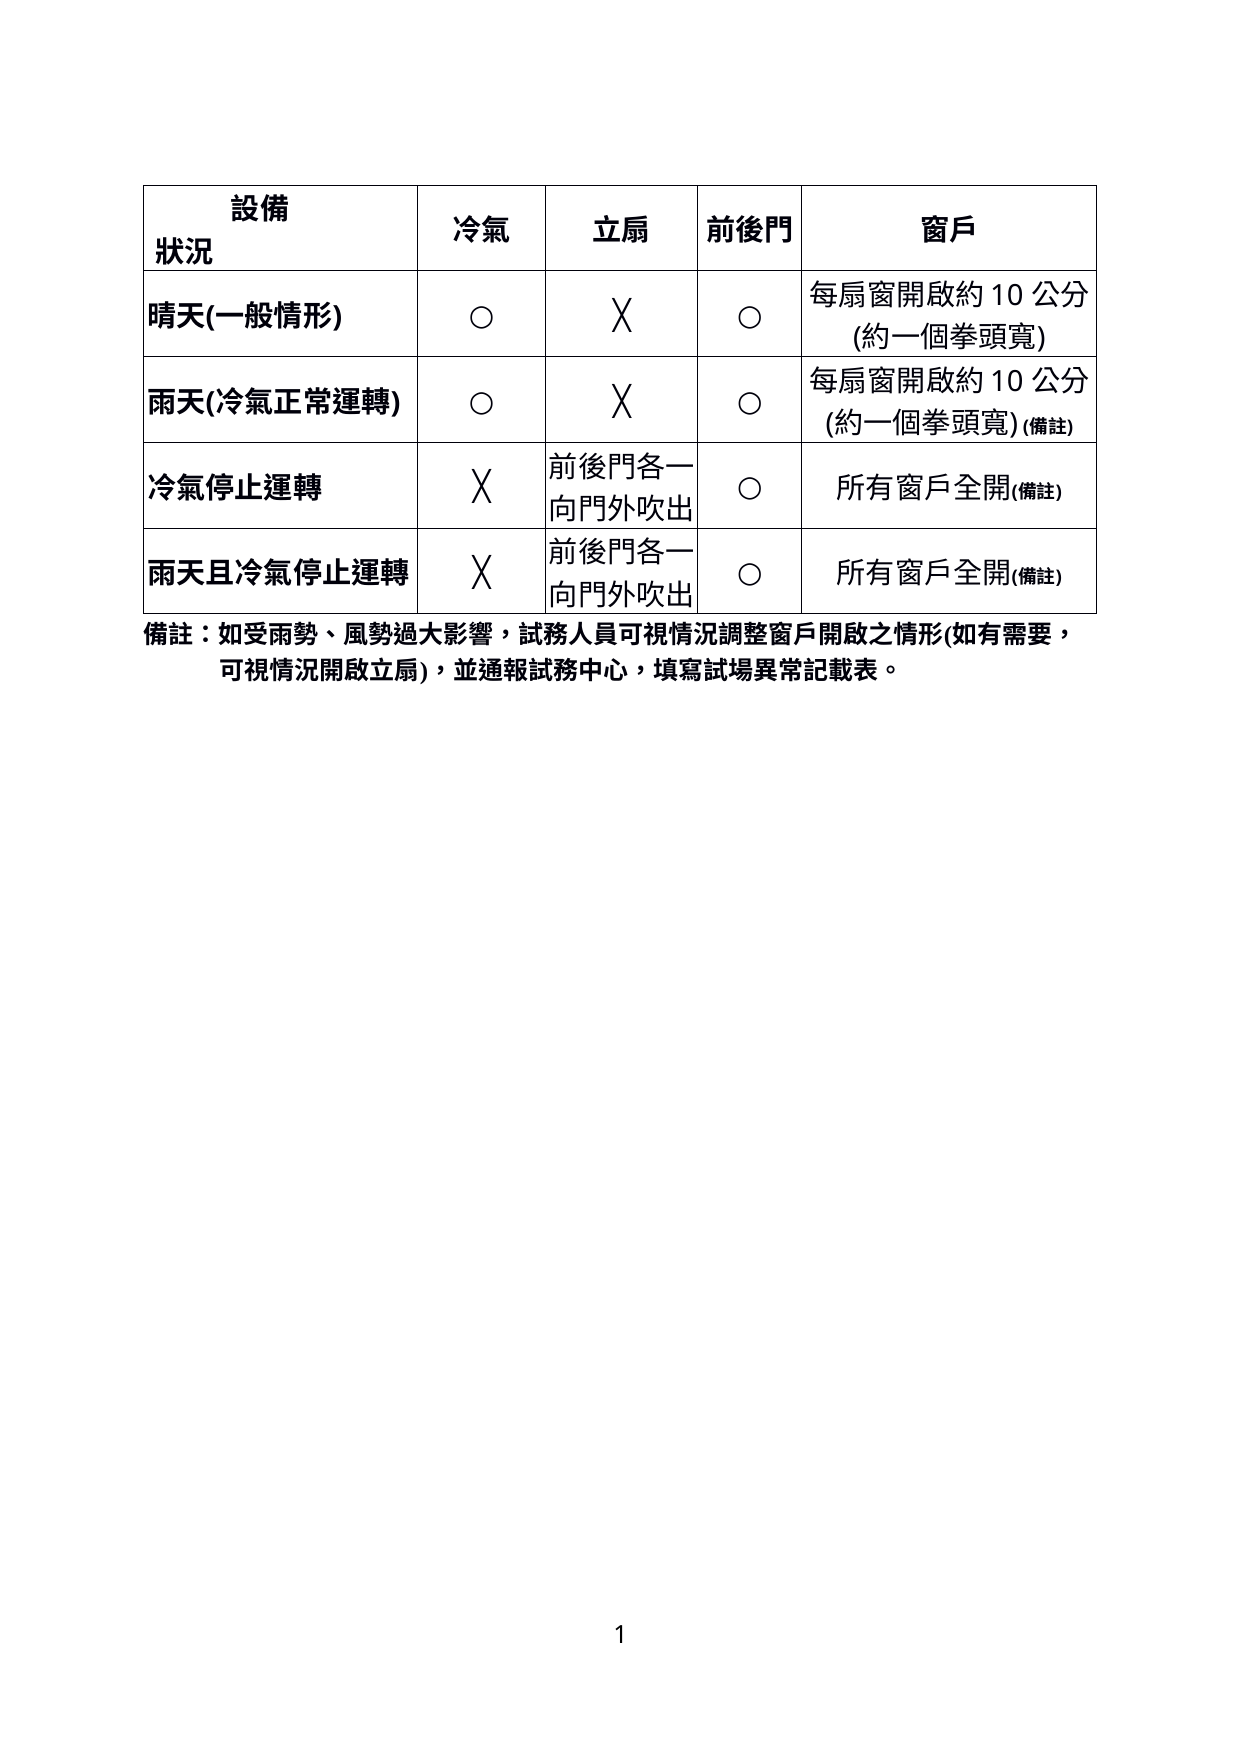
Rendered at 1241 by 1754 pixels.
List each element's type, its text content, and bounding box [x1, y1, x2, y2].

table_header 設備 狀況 [144, 186, 417, 270]
table_cell ╳ [418, 443, 545, 528]
table_cell 所有窗戶全開(備註) [802, 443, 1096, 528]
table_cell ○ [698, 357, 801, 442]
table_header 前後門 [698, 186, 801, 270]
table_cell 每扇窗開啟約10 公分(約一個拳頭寬) [802, 271, 1096, 356]
table_cell ○ [698, 529, 801, 613]
table_cell ○ [698, 271, 801, 356]
table_cell 雨天且冷氣停止運轉 [144, 529, 417, 613]
table_cell ╳ [546, 357, 697, 442]
table_cell ╳ [546, 271, 697, 356]
table_cell 冷氣停止運轉 [144, 443, 417, 528]
table_header 窗戶 [802, 186, 1096, 270]
table_cell 前後門各一 向門外吹出 [546, 529, 697, 613]
text 備註：如受雨勢、風勢過大影響，試務人員可視情況調整窗戶開啟之情形(如有需要，可視情況開啟立扇)，並通報試務中心，填寫試場異常記載表。 [143, 614, 1077, 687]
table_cell 每扇窗開啟約10 公分(約一個拳頭寬) (備註) [802, 357, 1096, 442]
table_header 冷氣 [418, 186, 545, 270]
table_cell ○ [698, 443, 801, 528]
table_header 立扇 [546, 186, 697, 270]
table_cell ╳ [418, 529, 545, 613]
table_cell 晴天(一般情形) [144, 271, 417, 356]
table_cell 所有窗戶全開(備註) [802, 529, 1096, 613]
table_cell 前後門各一 向門外吹出 [546, 443, 697, 528]
table_cell ○ [418, 271, 545, 356]
table_cell ○ [418, 357, 545, 442]
table_cell 雨天(冷氣正常運轉) [144, 357, 417, 442]
